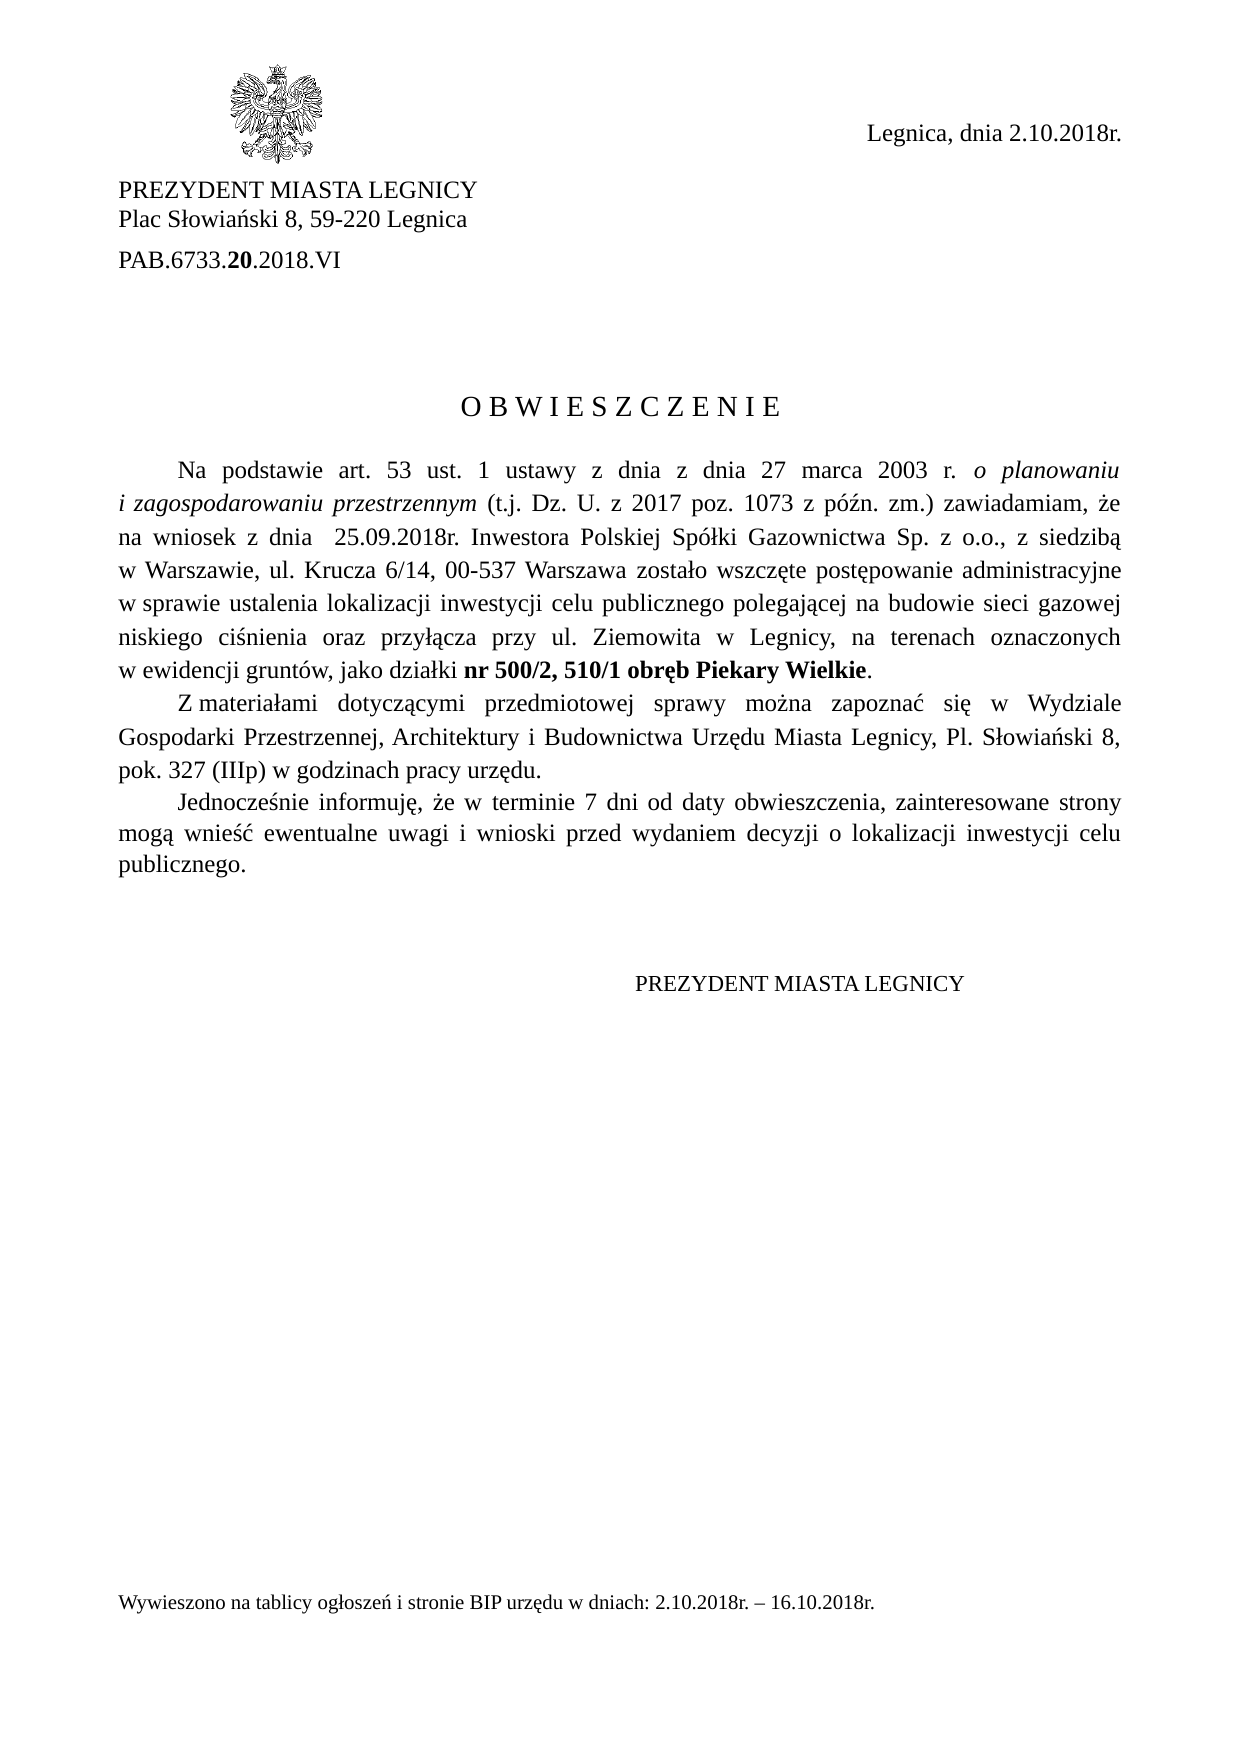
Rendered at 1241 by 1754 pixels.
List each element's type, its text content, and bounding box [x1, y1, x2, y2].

text Na podstawie art. 53 ust. 1 ustawy z dnia z dnia 27 marca 2003 r. o planowaniu i zagospodarowaniu przestrzennym (t.j. Dz. U. z 2017 poz. 1073 z późn. zm.) zawiadamiam, że na wniosek z dnia 25.09.2018r. Inwestora Polskiej Spółki Gazownictwa Sp. z o.o., z siedzibą w Warszawie, ul. Krucza 6/14, 00-537 Warszawa zostało wszczęte postępowanie administracyjne w sprawie ustalenia lokalizacji inwestycji celu publicznego polegającej na budowie sieci gazowej niskiego ciśnienia oraz przyłącza przy ul. Ziemowita w Legnicy, na terenach oznaczonych w ewidencji gruntów, jako działki nr 500/2, 510/1 obręb Piekary Wielkie. [118, 452, 1122, 685]
text PREZYDENT MIASTA LEGNICY [635, 969, 1122, 996]
text Jednocześnie informuję, że w terminie 7 dni od daty obwieszczenia, zainteresowane strony mogą wnieść ewentualne uwagi i wnioski przed wydaniem decyzji o lokalizacji inwestycji celu publicznego. [118, 785, 1122, 879]
text Legnica, dnia 2.10.2018r. [323, 118, 1122, 147]
text O B W I E S Z C Z E N I E [118, 389, 1122, 423]
text PAB.6733.20.2018.VI [118, 246, 1122, 274]
text PREZYDENT MIASTA LEGNICY [118, 176, 1122, 204]
picture [230, 64, 323, 164]
text [118, 118, 230, 147]
text Z materiałami dotyczącymi przedmiotowej sprawy można zapoznać się w Wydziale Gospodarki Przestrzennej, Architektury i Budownictwa Urzędu Miasta Legnicy, Pl. Słowiański 8, pok. 327 (IIIp) w godzinach pracy urzędu. [118, 685, 1122, 785]
text Wywieszono na tablicy ogłoszeń i stronie BIP urzędu w dniach: 2.10.2018r. – 16.10.2018r. [118, 1590, 1122, 1614]
text Plac Słowiański 8, 59-220 Legnica [118, 204, 1122, 233]
